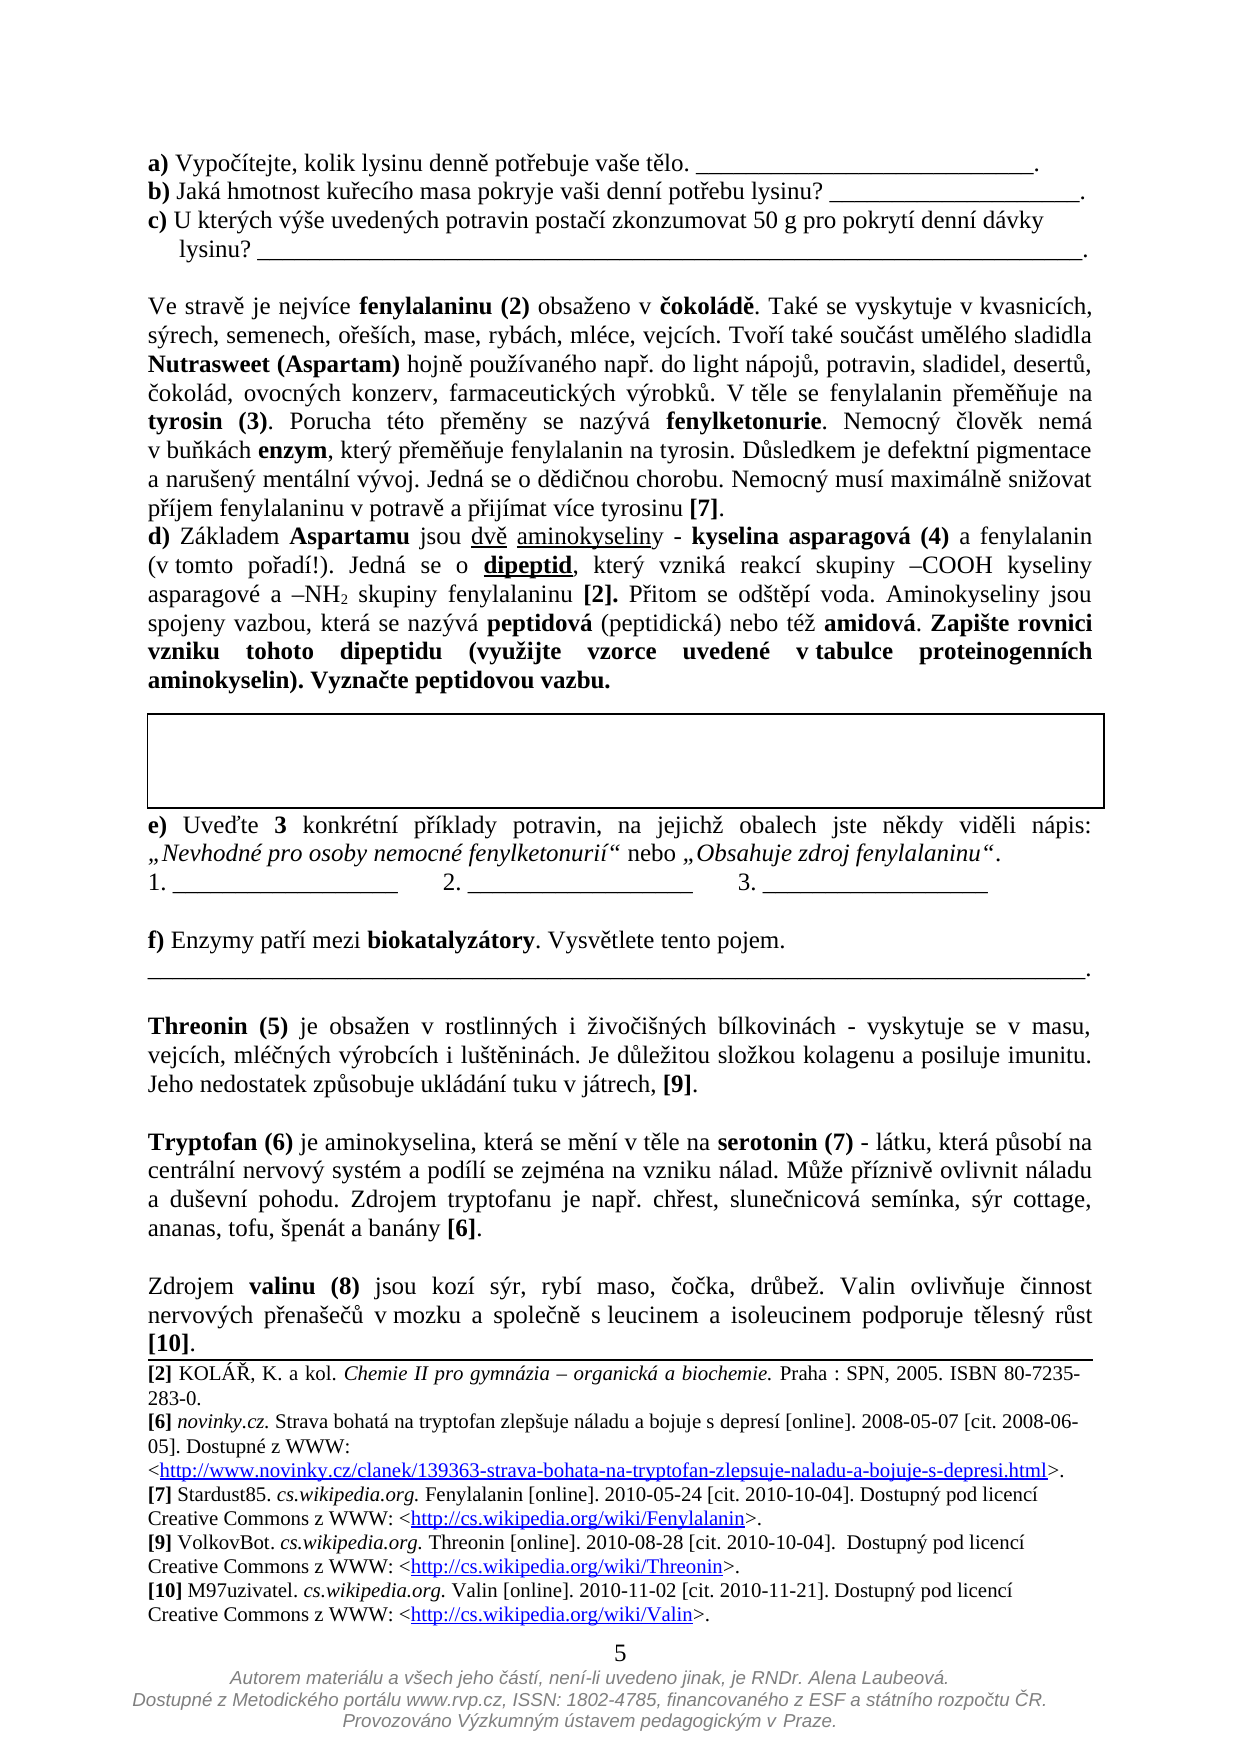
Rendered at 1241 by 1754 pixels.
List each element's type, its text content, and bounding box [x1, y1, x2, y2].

text [6] novinky.cz. Strava bohatá na tryptofan zlepšuje náladu a bojuje s depresí [online]. 2008-05-07 [cit. 2008-06-05]. Dostupné z WWW: <http://www.novinky.cz/clanek/139363-strava-bohata-na-tryptofan-zlepsuje-naladu-a-bojuje-s-depresi.html>. [148, 1409, 1093, 1482]
text Threonin (5) je obsažen v rostlinných i živočišných bílkovinách - vyskytuje se v masu, vejcích, mléčných výrobcích i luštěninách. Je důležitou složkou kolagenu a posiluje imunitu. Jeho nedostatek způsobuje ukládání tuku v játrech, [9]. [148, 1011, 1093, 1098]
text Tryptofan (6) je aminokyselina, která se mění v těle na serotonin (7) - látku, která působí na centrální nervový systém a podílí se zejména na vzniku nálad. Může příznivě ovlivnit náladu a duševní pohodu. Zdrojem tryptofanu je např. chřest, slunečnicová semínka, sýr cottage, ananas, tofu, špenát a banány [6]. [148, 1127, 1093, 1242]
text [2] KOLÁŘ, K. a kol. Chemie II pro gymnázia – organická a biochemie. Praha : SPN, 2005. ISBN 80-7235-283-0. [148, 1361, 1081, 1409]
text [7] Stardust85. cs.wikipedia.org. Fenylalanin [online]. 2010-05-24 [cit. 2010-10-04]. Dostupný pod licencí Creative Commons z WWW: <http://cs.wikipedia.org/wiki/Fenylalanin>. [148, 1482, 1093, 1530]
text Ve stravě je nejvíce fenylalaninu (2) obsaženo v čokoládě. Také se vyskytuje v kvasnicích, sýrech, semenech, ořeších, mase, rybách, mléce, vejcích. Tvoří také součást umělého sladidla Nutrasweet (Aspartam) hojně používaného např. do light nápojů, potravin, sladidel, desertů, čokolád, ovocných konzerv, farmaceutických výrobků. V těle se fenylalanin přeměňuje na tyrosin (3). Porucha této přeměny se nazývá fenylketonurie. Nemocný člověk nemá v buňkách enzym, který přeměňuje fenylalanin na tyrosin. Důsledkem je defektní pigmentace a narušený mentální vývoj. Jedná se o dědičnou chorobu. Nemocný musí maximálně snižovat příjem fenylalaninu v potravě a přijímat více tyrosinu [7]. [148, 291, 1093, 521]
text lysinu? __________________________________________________________________. [148, 234, 1093, 263]
text a) Vypočítejte, kolik lysinu denně potřebuje vaše tělo. ___________________________. [148, 148, 1093, 176]
text [10] M97uzivatel. cs.wikipedia.org. Valin [online]. 2010-11-02 [cit. 2010-11-21]. Dostupný pod licencí Creative Commons z WWW: <http://cs.wikipedia.org/wiki/Valin>. [148, 1578, 1085, 1626]
text [9] VolkovBot. cs.wikipedia.org. Threonin [online]. 2010-08-28 [cit. 2010-10-04]. Dostupný pod licencí Creative Commons z WWW: <http://cs.wikipedia.org/wiki/Threonin>. [148, 1530, 1093, 1578]
text d) Základem Aspartamu jsou dvě aminokyseliny - kyselina asparagová (4) a fenylalanin (v tomto pořadí!). Jedná se o dipeptid, který vzniká reakcí skupiny –COOH kyseliny asparagové a –NH2 skupiny fenylalaninu [2]. Přitom se odštěpí voda. Aminokyseliny jsou spojeny vazbou, která se nazývá peptidová (peptidická) nebo též amidová. Zapište rovnici vzniku tohoto dipeptidu (využijte vzorce uvedené v tabulce proteinogenních aminokyselin). Vyznačte peptidovou vazbu. [148, 521, 1093, 694]
text f) Enzymy patří mezi biokatalyzátory. Vysvětlete tento pojem. [148, 925, 1093, 953]
text b) Jaká hmotnost kuřecího masa pokryje vaši denní potřebu lysinu? ____________________. [148, 176, 1093, 205]
text ___________________________________________________________________________. [148, 953, 1093, 982]
text Zdrojem valinu (8) jsou kozí sýr, rybí maso, čočka, drůbež. Valin ovlivňuje činnost nervových přenašečů v mozku a společně s leucinem a isoleucinem podporuje tělesný růst [10]. [148, 1271, 1093, 1359]
text 1. __________________ 2. __________________ 3. __________________ [148, 867, 1093, 896]
text e) Uveďte 3 konkrétní příklady potravin, na jejichž obalech jste někdy viděli nápis: „Nevhodné pro osoby nemocné fenylketonurií“ nebo „Obsahuje zdroj fenylalaninu“. [148, 810, 1093, 867]
text c) U kterých výše uvedených potravin postačí zkonzumovat 50 g pro pokrytí denní dávky [148, 205, 1093, 234]
